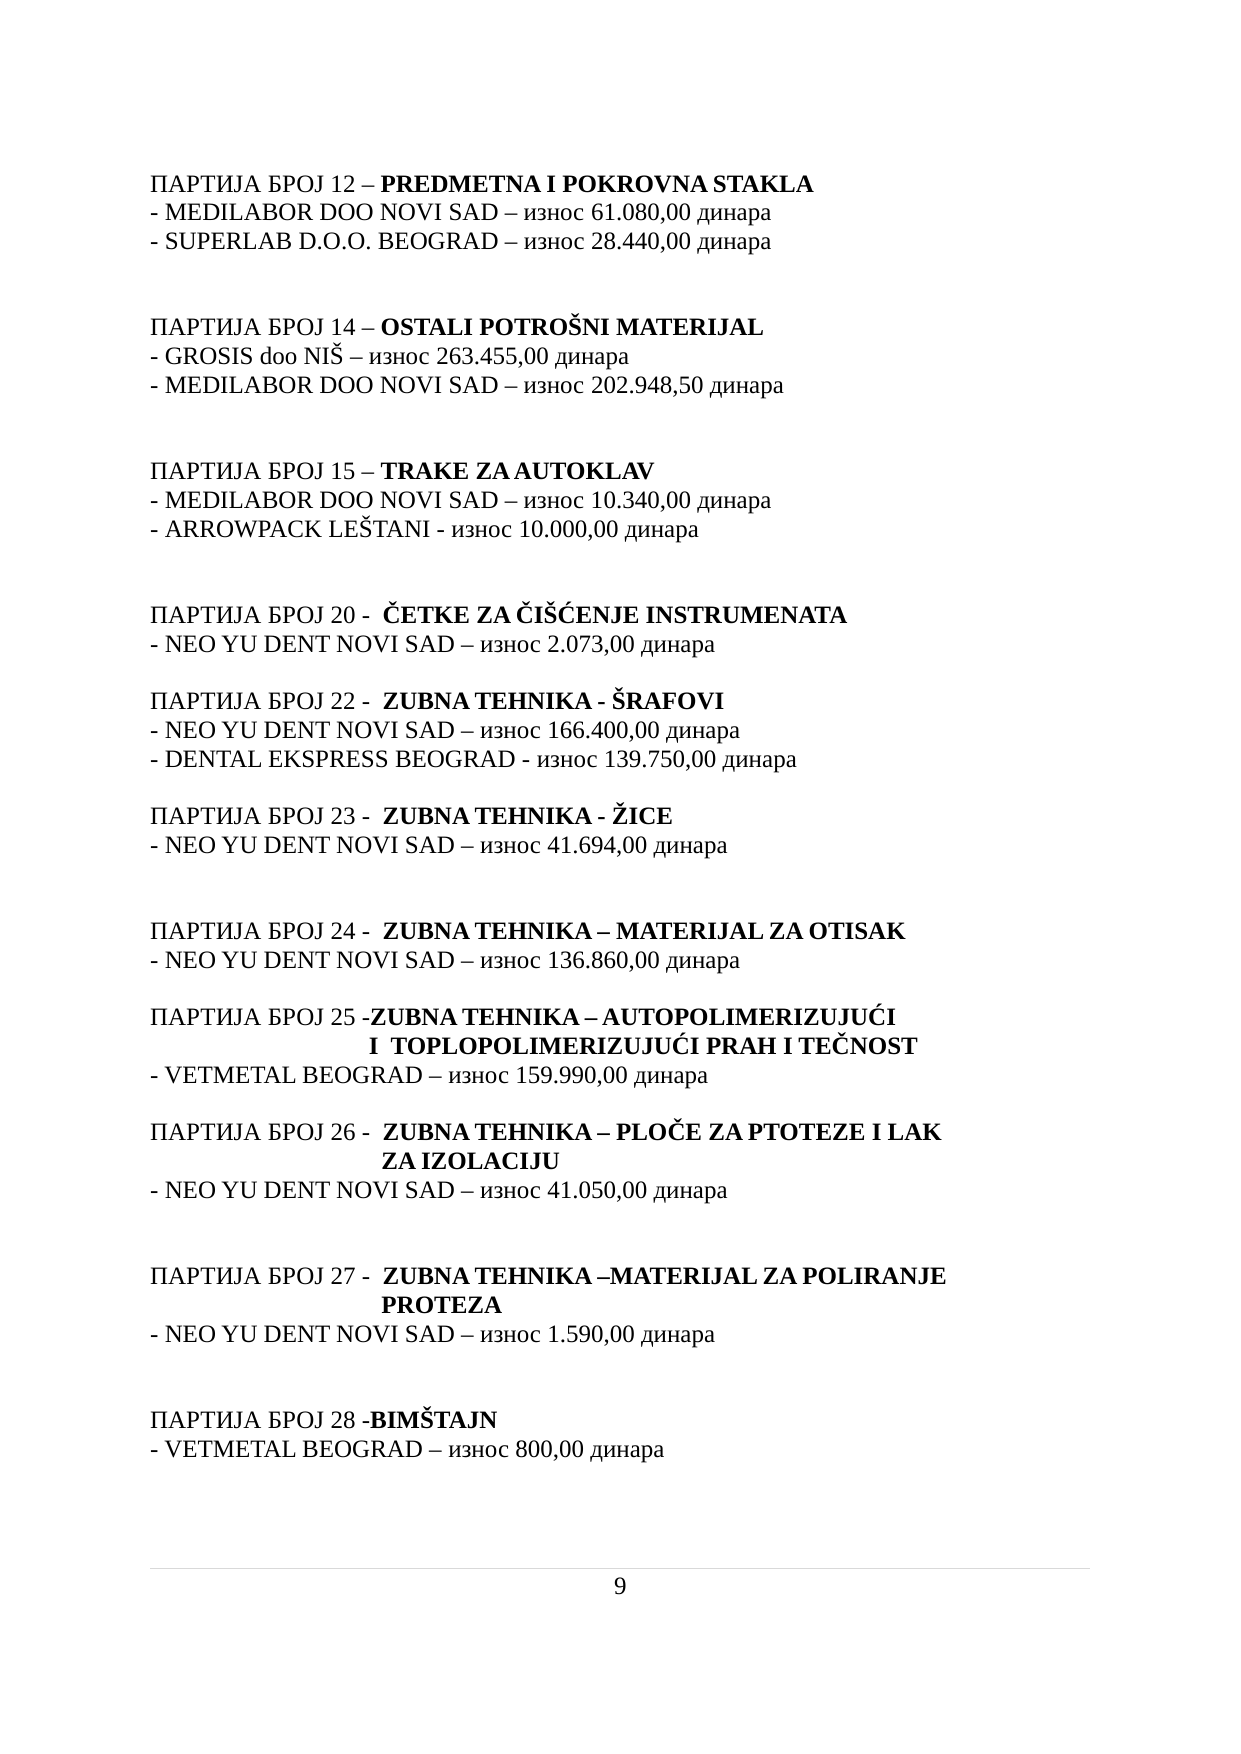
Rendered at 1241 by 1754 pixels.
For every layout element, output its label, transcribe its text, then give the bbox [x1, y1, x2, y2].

text - NEO YU DENT NOVI SAD – износ 166.400,00 динара [150, 715, 1090, 744]
text - MEDILABOR DOO NOVI SAD – износ 202.948,50 динара [150, 370, 1090, 399]
text ПАРТИЈА БРОЈ 20 - ČETKE ZA ČIŠĆENJE INSTRUMENATA [150, 600, 1090, 629]
text ПАРТИЈА БРОЈ 28 -BIMŠTAJN [150, 1405, 1090, 1434]
text - DENTAL EKSPRESS BEOGRAD - износ 139.750,00 динара [150, 744, 1090, 772]
text - MEDILABOR DOO NOVI SAD – износ 61.080,00 динара [150, 197, 1090, 226]
text - GROSIS doo NIŠ – износ 263.455,00 динара [150, 341, 1090, 370]
text ПАРТИЈА БРОЈ 25 -ZUBNA TEHNIKA – AUTOPOLIMERIZUJUĆI [150, 1002, 1090, 1031]
text ПАРТИЈА БРОЈ 26 - ZUBNA TEHNIKA – PLOČE ZA PTOTEZE I LAK [150, 1117, 1090, 1146]
text - NEO YU DENT NOVI SAD – износ 41.050,00 динара [150, 1175, 1090, 1204]
text ПАРТИЈА БРОЈ 22 - ZUBNA TEHNIKA - ŠRAFOVI [150, 686, 1090, 715]
text ПАРТИЈА БРОЈ 12 – PREDMETNA I POKROVNA STAKLA [150, 169, 1090, 197]
text - NEO YU DENT NOVI SAD – износ 1.590,00 динара [150, 1319, 1090, 1347]
text ПАРТИЈА БРОЈ 15 – TRAKE ZA AUTOKLAV [150, 456, 1090, 485]
text - NEO YU DENT NOVI SAD – износ 136.860,00 динара [150, 945, 1090, 974]
text - NEO YU DENT NOVI SAD – износ 2.073,00 динара [150, 629, 1090, 657]
text ПАРТИЈА БРОЈ 14 – OSTALI POTROŠNI MATERIJAL [150, 312, 1090, 341]
text ZA IZOLACIJU [150, 1146, 1090, 1175]
text - VETMETAL BEOGRAD – износ 159.990,00 динара [150, 1060, 1090, 1089]
text ПАРТИЈА БРОЈ 27 - ZUBNA TEHNIKA –MATERIJAL ZA POLIRANJE [150, 1261, 1090, 1290]
text ПАРТИЈА БРОЈ 23 - ZUBNA TEHNIKA - ŽICE [150, 801, 1090, 830]
text - VETMETAL BEOGRAD – износ 800,00 динара [150, 1434, 1090, 1462]
text - SUPERLAB D.O.O. BEOGRAD – износ 28.440,00 динара [150, 226, 1090, 255]
text ПАРТИЈА БРОЈ 24 - ZUBNA TEHNIKA – MATERIJAL ZA OTISAK [150, 916, 1090, 945]
text - NEO YU DENT NOVI SAD – износ 41.694,00 динара [150, 830, 1090, 859]
text - ARROWPACK LEŠTANI - износ 10.000,00 динара [150, 514, 1090, 542]
text - MEDILABOR DOO NOVI SAD – износ 10.340,00 динара [150, 485, 1090, 514]
text I TOPLOPOLIMERIZUJUĆI PRAH I TEČNOST [150, 1031, 1090, 1060]
text PROTEZA [150, 1290, 1090, 1319]
